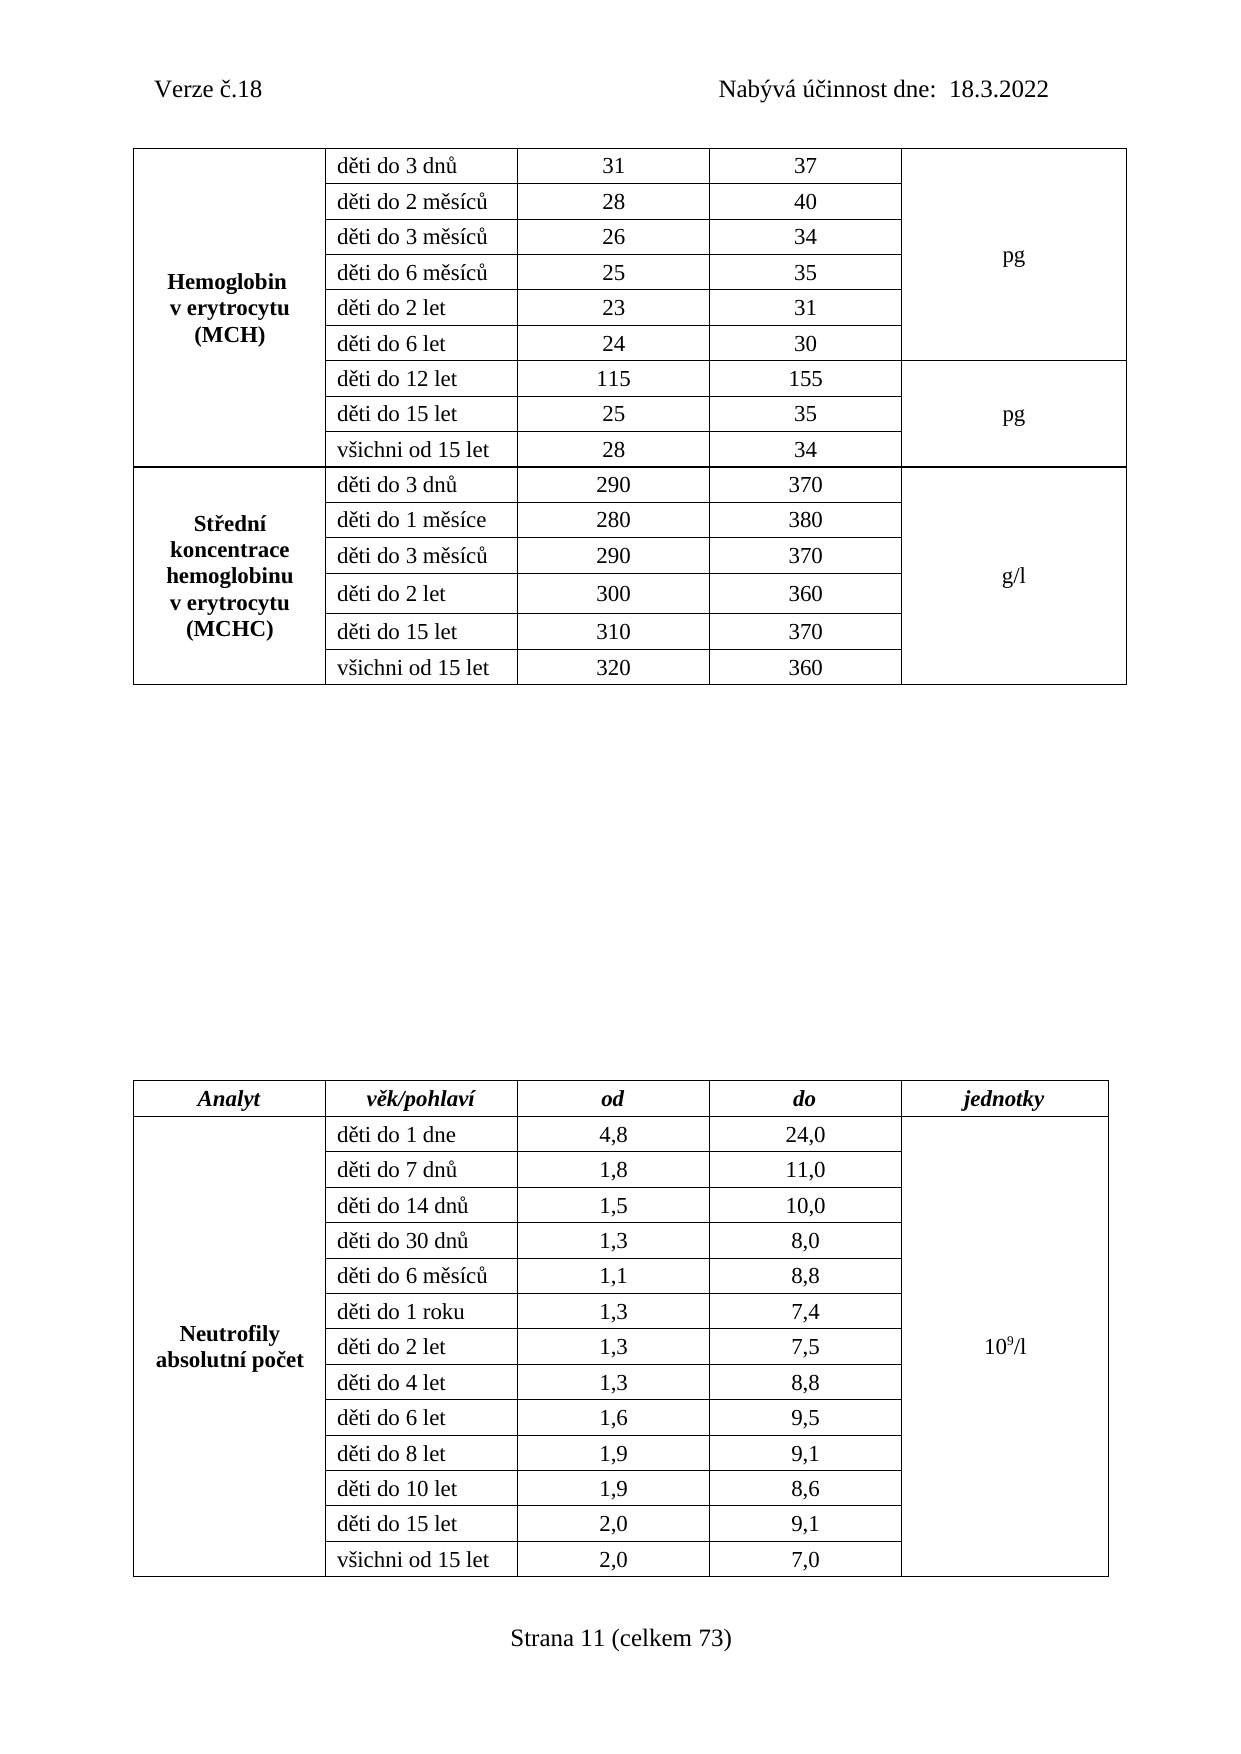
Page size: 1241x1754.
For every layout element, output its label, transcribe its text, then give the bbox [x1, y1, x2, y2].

table_cell děti do 6 let [326, 1400, 517, 1434]
table_cell 1,3 [518, 1329, 709, 1364]
table_cell 9,1 [710, 1506, 901, 1541]
table_cell 320 [518, 650, 709, 684]
table_cell 35 [710, 397, 901, 431]
table_cell děti do 12 let [326, 361, 517, 396]
table_cell 1,8 [518, 1152, 709, 1187]
table_cell pg [902, 361, 1126, 466]
table_cell 37 [710, 149, 901, 183]
table_cell 115 [518, 361, 709, 396]
table_cell děti do 6 let [326, 326, 517, 360]
table_cell 31 [518, 149, 709, 183]
table_cell 28 [518, 184, 709, 218]
table_cell 1,9 [518, 1471, 709, 1505]
table_cell 280 [518, 503, 709, 537]
table_cell děti do 15 let [326, 397, 517, 431]
table_cell 1,1 [518, 1259, 709, 1293]
table_cell 1,6 [518, 1400, 709, 1434]
table_cell 290 [518, 538, 709, 573]
table_cell 1,3 [518, 1223, 709, 1257]
table_cell 8,8 [710, 1365, 901, 1399]
table_cell 380 [710, 503, 901, 537]
table_cell děti do 15 let [326, 1506, 517, 1541]
table_cell 23 [518, 290, 709, 325]
table_cell Neutrofily absolutní počet [134, 1117, 325, 1576]
table_cell 34 [710, 432, 901, 466]
table_cell 4,8 [518, 1117, 709, 1151]
table_cell 40 [710, 184, 901, 218]
table_cell děti do 1 roku [326, 1294, 517, 1328]
table_cell děti do 15 let [326, 614, 517, 649]
table_cell děti do 6 měsíců [326, 1259, 517, 1293]
table_cell 1,5 [518, 1188, 709, 1222]
table_cell 2,0 [518, 1506, 709, 1541]
table_cell 370 [710, 468, 901, 502]
table_cell děti do 4 let [326, 1365, 517, 1399]
table_cell 7,0 [710, 1542, 901, 1576]
table_cell děti do 2 let [326, 290, 517, 325]
table_cell všichni od 15 let [326, 1542, 517, 1576]
table_cell 24 [518, 326, 709, 360]
table_cell 8,8 [710, 1259, 901, 1293]
table_cell g/l [902, 468, 1126, 684]
table_cell 1,9 [518, 1436, 709, 1470]
table_cell děti do 3 dnů [326, 468, 517, 502]
table_cell 360 [710, 650, 901, 684]
table_cell 1,3 [518, 1365, 709, 1399]
table_cell děti do 1 měsíce [326, 503, 517, 537]
table_cell 7,4 [710, 1294, 901, 1328]
table_cell děti do 3 dnů [326, 149, 517, 183]
table_cell 28 [518, 432, 709, 466]
table_cell 10,0 [710, 1188, 901, 1222]
table_cell 109/l [902, 1117, 1108, 1576]
table_cell 8,6 [710, 1471, 901, 1505]
table_cell 2,0 [518, 1542, 709, 1576]
table_cell 1,3 [518, 1294, 709, 1328]
table_cell 26 [518, 220, 709, 254]
table_cell 360 [710, 574, 901, 613]
table_cell děti do 3 měsíců [326, 538, 517, 573]
table_cell Střední koncentrace hemoglobinu v erytrocytu (MCHC) [134, 468, 325, 684]
table_cell 9,5 [710, 1400, 901, 1434]
table_cell 290 [518, 468, 709, 502]
table_cell 25 [518, 397, 709, 431]
table_cell všichni od 15 let [326, 650, 517, 684]
table_cell 370 [710, 614, 901, 649]
table_cell děti do 30 dnů [326, 1223, 517, 1257]
table_cell 11,0 [710, 1152, 901, 1187]
table_cell děti do 7 dnů [326, 1152, 517, 1187]
table_header jednotky [902, 1081, 1108, 1116]
table_cell 30 [710, 326, 901, 360]
table_cell děti do 14 dnů [326, 1188, 517, 1222]
table_header do [710, 1081, 901, 1116]
table_header Analyt [134, 1081, 325, 1116]
table_cell 155 [710, 361, 901, 396]
table_cell děti do 8 let [326, 1436, 517, 1470]
table_cell děti do 2 měsíců [326, 184, 517, 218]
table_cell 34 [710, 220, 901, 254]
table_header věk/pohlaví [326, 1081, 517, 1116]
table_header od [518, 1081, 709, 1116]
table_cell děti do 2 let [326, 574, 517, 613]
table_cell 300 [518, 574, 709, 613]
table_cell 7,5 [710, 1329, 901, 1364]
table_cell 31 [710, 290, 901, 325]
table_cell 370 [710, 538, 901, 573]
table_cell 25 [518, 255, 709, 289]
table_cell děti do 6 měsíců [326, 255, 517, 289]
table_cell 9,1 [710, 1436, 901, 1470]
table_cell pg [902, 149, 1126, 360]
table_cell Hemoglobin v erytrocytu (MCH) [134, 149, 325, 466]
table_cell děti do 1 dne [326, 1117, 517, 1151]
table_cell 35 [710, 255, 901, 289]
table_cell 24,0 [710, 1117, 901, 1151]
table_cell děti do 3 měsíců [326, 220, 517, 254]
table_cell děti do 10 let [326, 1471, 517, 1505]
table_cell všichni od 15 let [326, 432, 517, 466]
table_cell děti do 2 let [326, 1329, 517, 1364]
table_cell 310 [518, 614, 709, 649]
table_cell 8,0 [710, 1223, 901, 1257]
